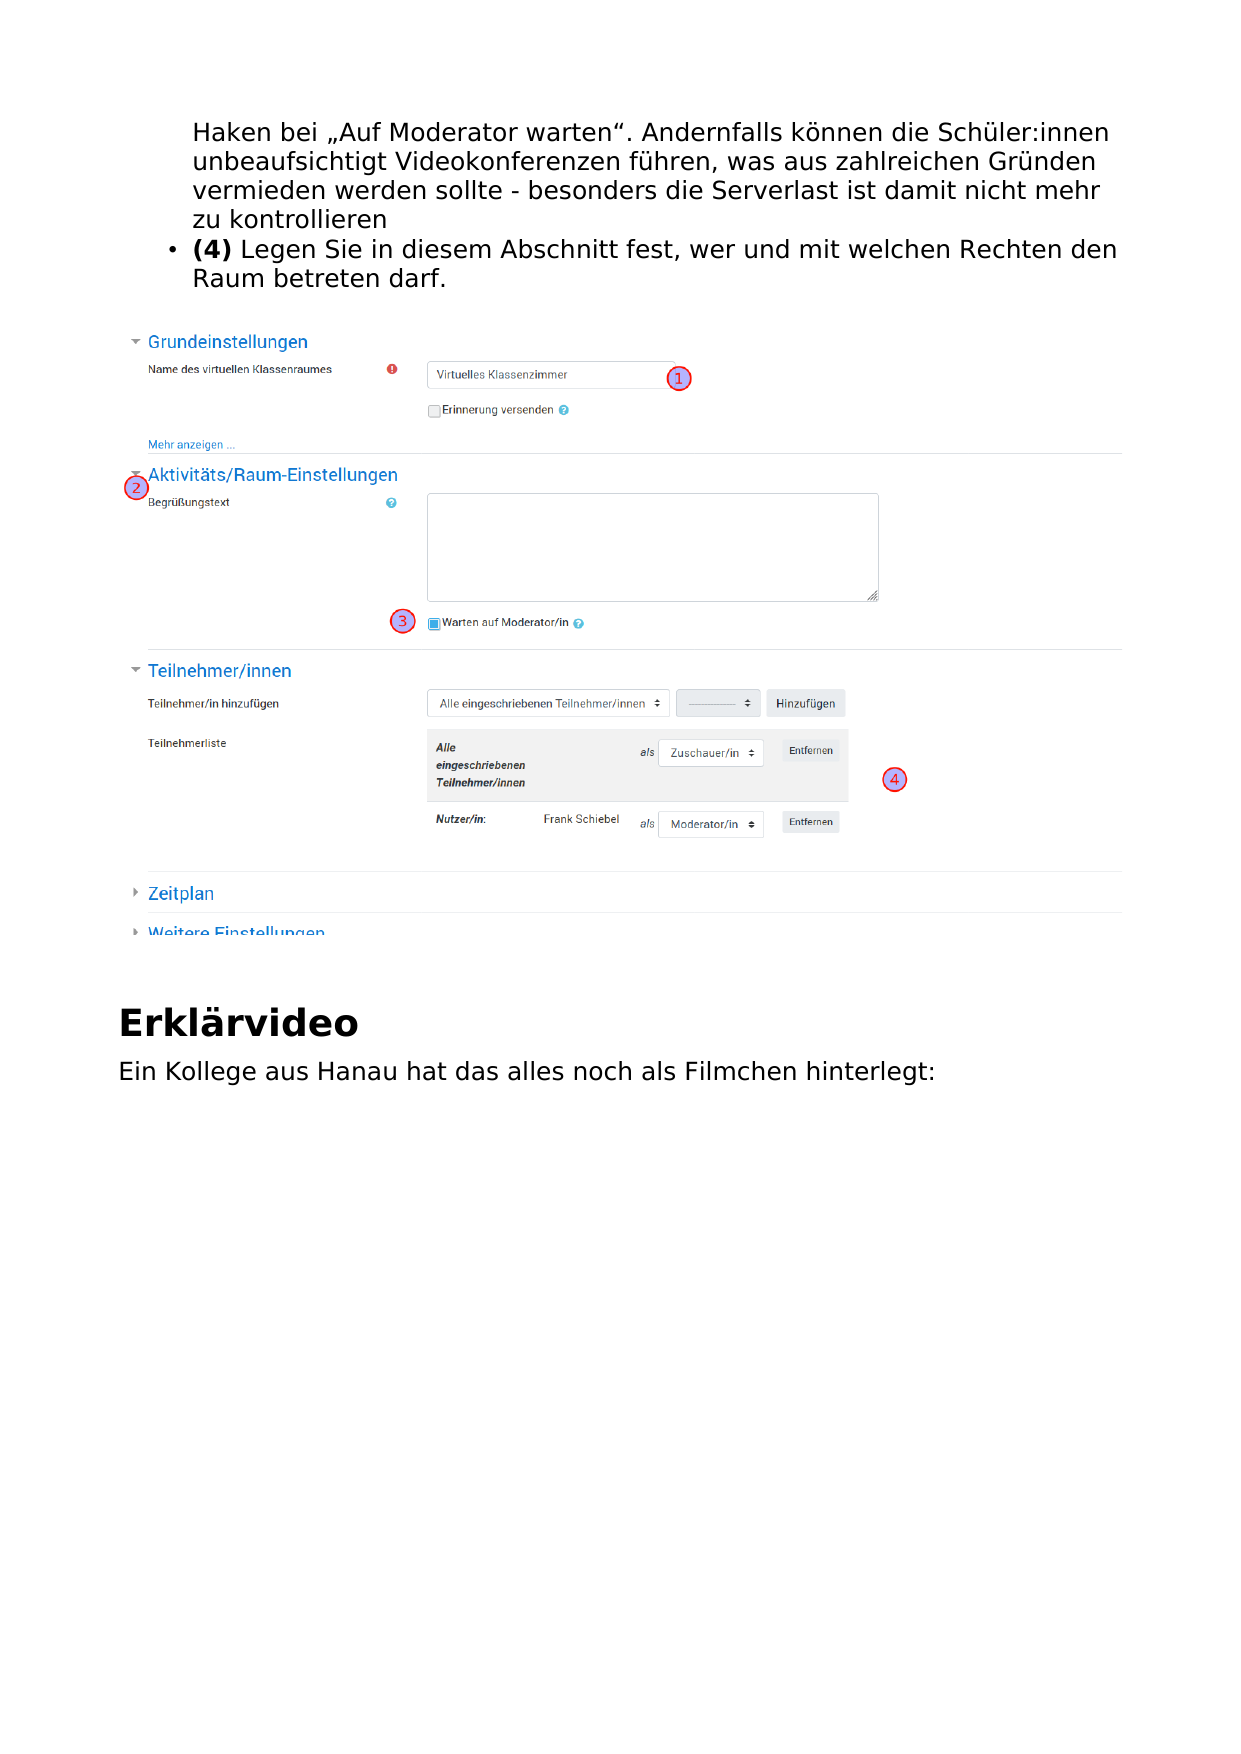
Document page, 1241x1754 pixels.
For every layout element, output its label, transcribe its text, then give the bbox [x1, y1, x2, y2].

list Haken bei „Auf Moderator warten“. Andernfalls können die Schüler:innen unbeaufsichtigt Videokonferenzen führen, was aus zahlreichen Gründen vermieden werden sollte - besonders die Serverlast ist damit nicht mehr zu kontrollieren [177, 118, 1122, 235]
picture [118, 322, 1123, 935]
list (4) Legen Sie in diesem Abschnitt fest, wer und mit welchen Rechten den Raum betreten darf. [177, 235, 1122, 293]
subtitle Erklärvideo [118, 1001, 1122, 1045]
text Ein Kollege aus Hanau hat das alles noch als Filmchen hinterlegt: [118, 1057, 1122, 1086]
